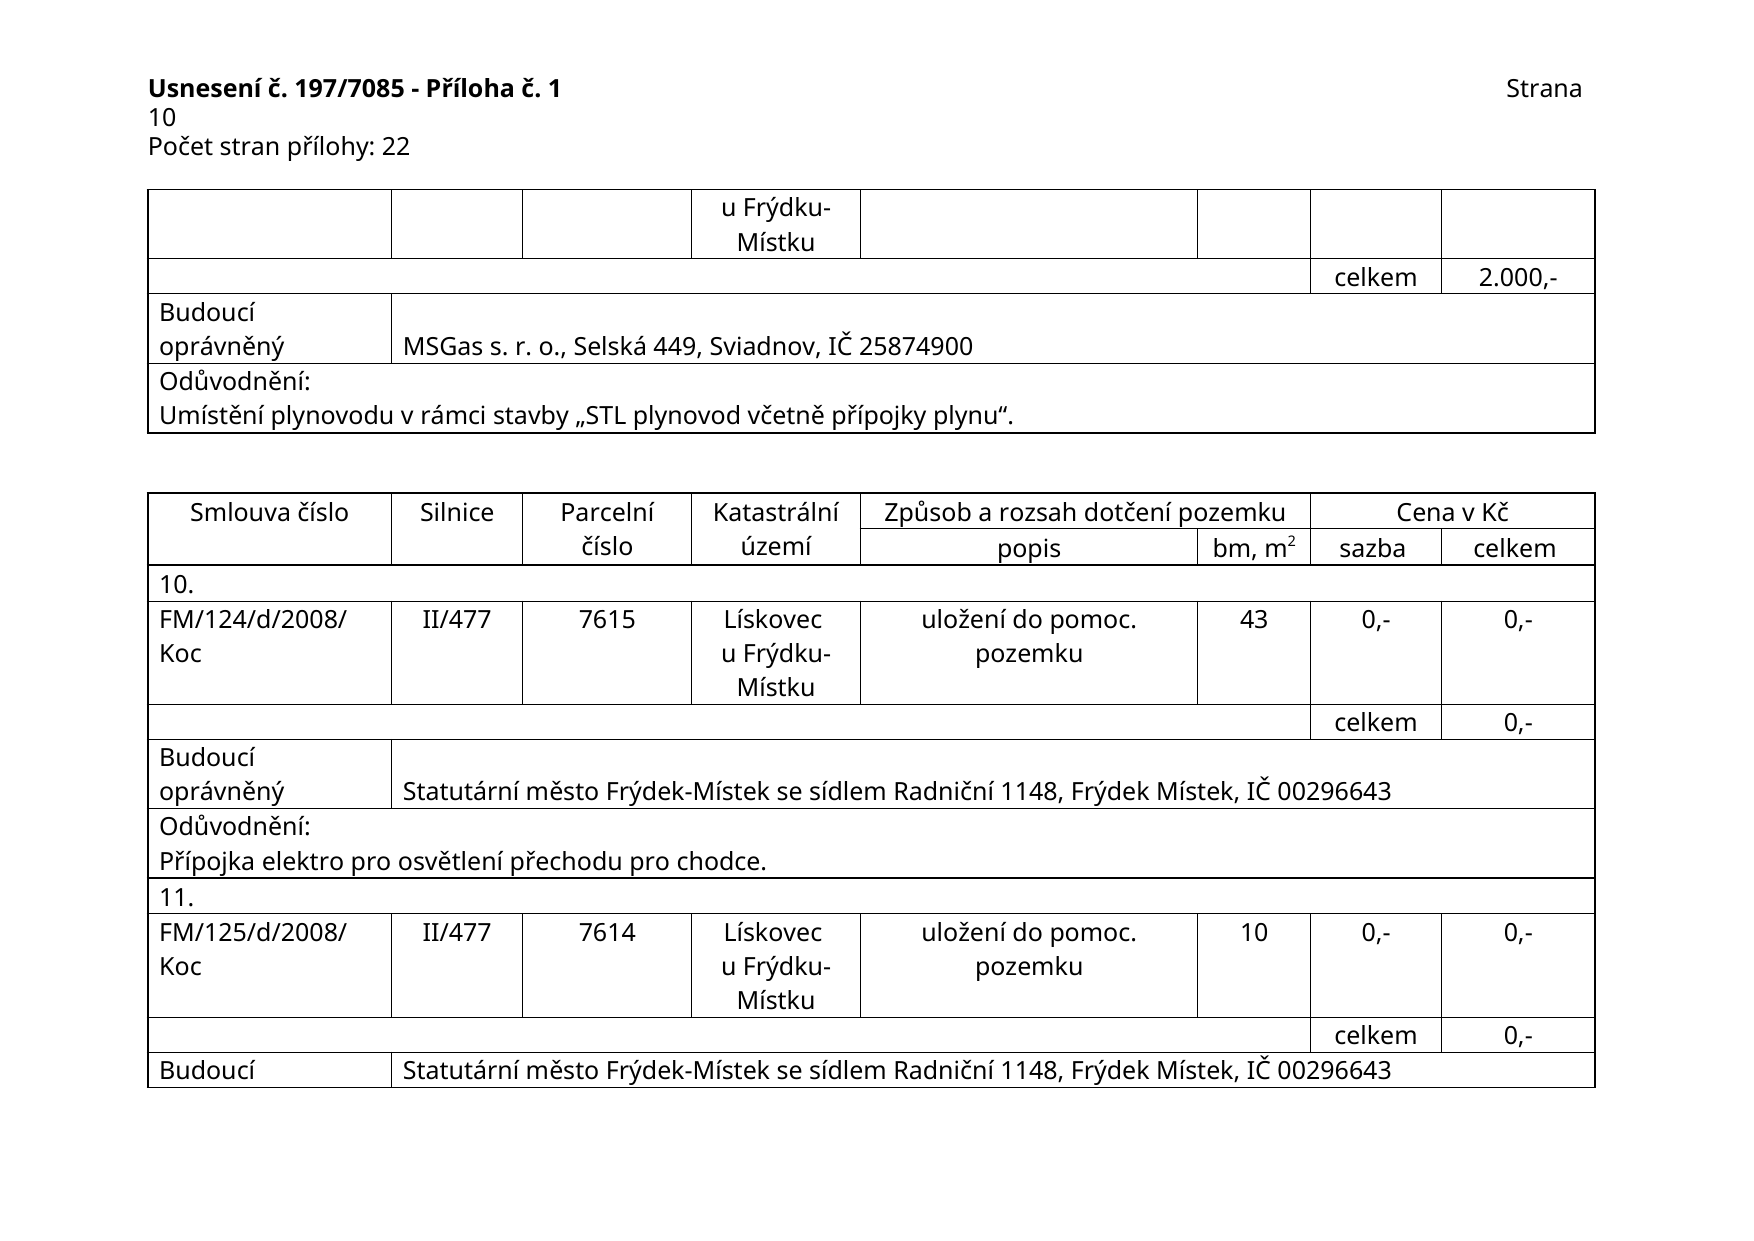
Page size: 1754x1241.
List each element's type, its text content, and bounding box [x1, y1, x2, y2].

table_cell 11. [149, 879, 1594, 913]
table_cell 10 [1198, 914, 1310, 1017]
table_cell [1198, 190, 1310, 258]
table_cell Statutární město Frýdek-Místek se sídlem Radniční 1148, Frýdek Místek, IČ 00296643 [392, 1053, 1594, 1087]
table_cell 0,- [1442, 914, 1594, 1017]
table_header Smlouva číslo [149, 494, 391, 564]
table_cell celkem [1311, 1018, 1441, 1052]
table_cell [1442, 190, 1594, 258]
table_cell [149, 1018, 1310, 1052]
table_cell popis [861, 529, 1197, 564]
table_cell Budoucí oprávněný [149, 294, 391, 362]
table_header Cena v Kč [1311, 494, 1594, 528]
table_cell Statutární město Frýdek-Místek se sídlem Radniční 1148, Frýdek Místek, IČ 00296643 [392, 740, 1594, 808]
table_cell Lískovec u Frýdku-Místku [692, 602, 860, 704]
table_cell 0,- [1442, 705, 1594, 739]
table_cell 0,- [1442, 602, 1594, 704]
table_cell 2.000,- [1442, 259, 1594, 293]
table_cell Lískovec u Frýdku-Místku [692, 914, 860, 1017]
table_cell [861, 190, 1197, 258]
table_header Způsob a rozsah dotčení pozemku [861, 494, 1310, 528]
table_cell sazba [1311, 529, 1441, 564]
table_cell uložení do pomoc. pozemku [861, 602, 1197, 704]
table_cell 10. [149, 566, 1594, 601]
table_cell MSGas s. r. o., Selská 449, Sviadnov, IČ 25874900 [392, 294, 1594, 362]
table_cell II/477 [392, 602, 522, 704]
table_header Katastrální území [692, 494, 860, 564]
table_cell 7614 [523, 914, 691, 1017]
table_cell II/477 [392, 914, 522, 1017]
table_cell [149, 190, 391, 258]
table_cell u Frýdku-Místku [692, 190, 860, 258]
table_cell celkem [1442, 529, 1594, 564]
table_cell FM/124/d/2008/Koc [149, 602, 391, 704]
table_cell Budoucí [149, 1053, 391, 1087]
table_header Parcelní číslo [523, 494, 691, 564]
table_cell [523, 190, 691, 258]
table_cell [149, 259, 1310, 293]
table_cell 0,- [1442, 1018, 1594, 1052]
table_cell 7615 [523, 602, 691, 704]
table_header Silnice [392, 494, 522, 564]
table_cell celkem [1311, 259, 1441, 293]
table_cell 43 [1198, 602, 1310, 704]
table_cell [149, 705, 1310, 739]
table_cell Budoucí oprávněný [149, 740, 391, 808]
table_cell uložení do pomoc. pozemku [861, 914, 1197, 1017]
table_cell Odůvodnění: Umístění plynovodu v rámci stavby „STL plynovod včetně přípojky plynu“. [149, 364, 1594, 432]
table_cell 0,- [1311, 602, 1441, 704]
table_cell FM/125/d/2008/Koc [149, 914, 391, 1017]
table_cell bm, m2 [1198, 529, 1310, 564]
table_cell [1311, 190, 1441, 258]
table_cell [392, 190, 522, 258]
table_cell Odůvodnění: Přípojka elektro pro osvětlení přechodu pro chodce. [149, 809, 1594, 877]
table_cell 0,- [1311, 914, 1441, 1017]
table_cell celkem [1311, 705, 1441, 739]
